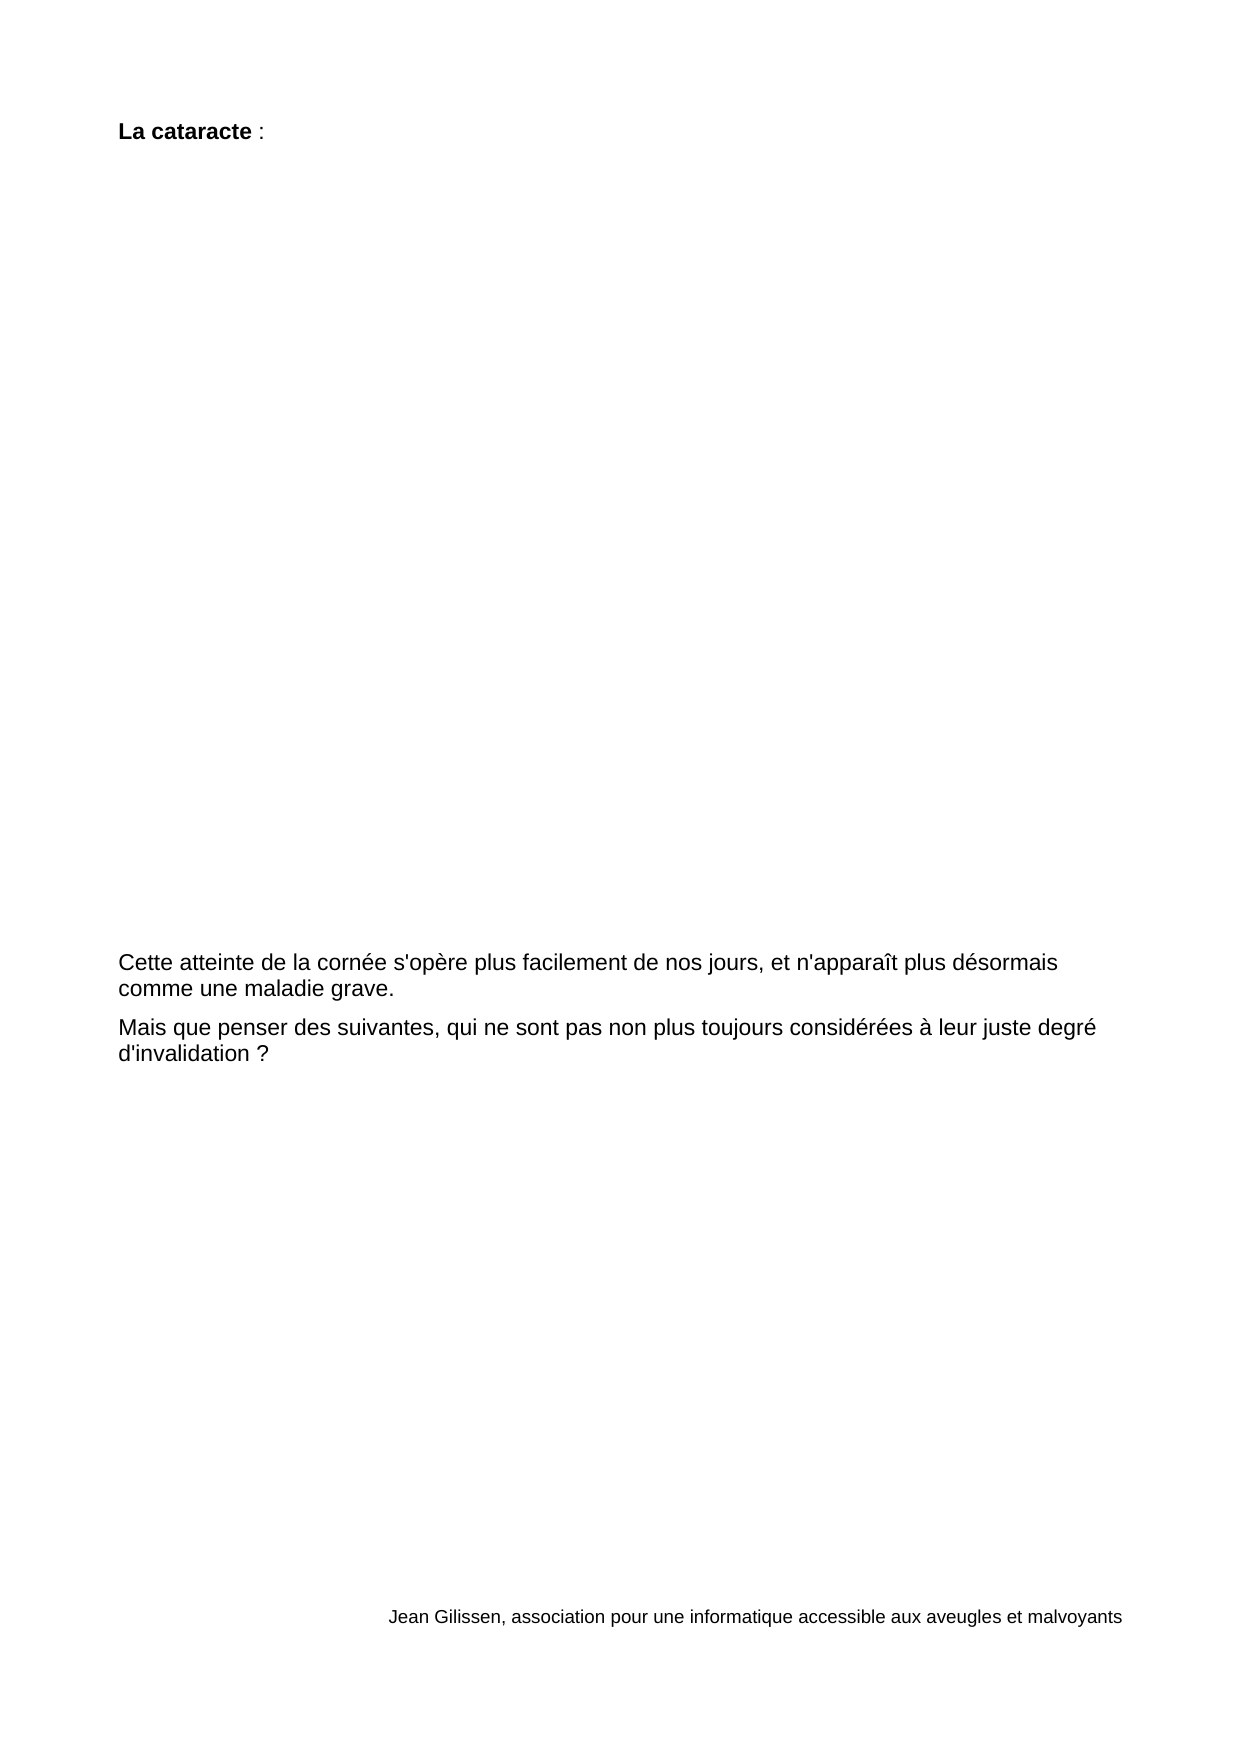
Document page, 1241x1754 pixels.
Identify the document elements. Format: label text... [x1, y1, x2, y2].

text Cette atteinte de la cornée s'opère plus facilement de nos jours, et n'apparaît plus désormais comme une maladie grave. [118, 949, 1122, 1001]
text Mais que penser des suivantes, qui ne sont pas non plus toujours considérées à leur juste degré d'invalidation ? [118, 1014, 1122, 1067]
text La cataracte : [118, 118, 1122, 144]
